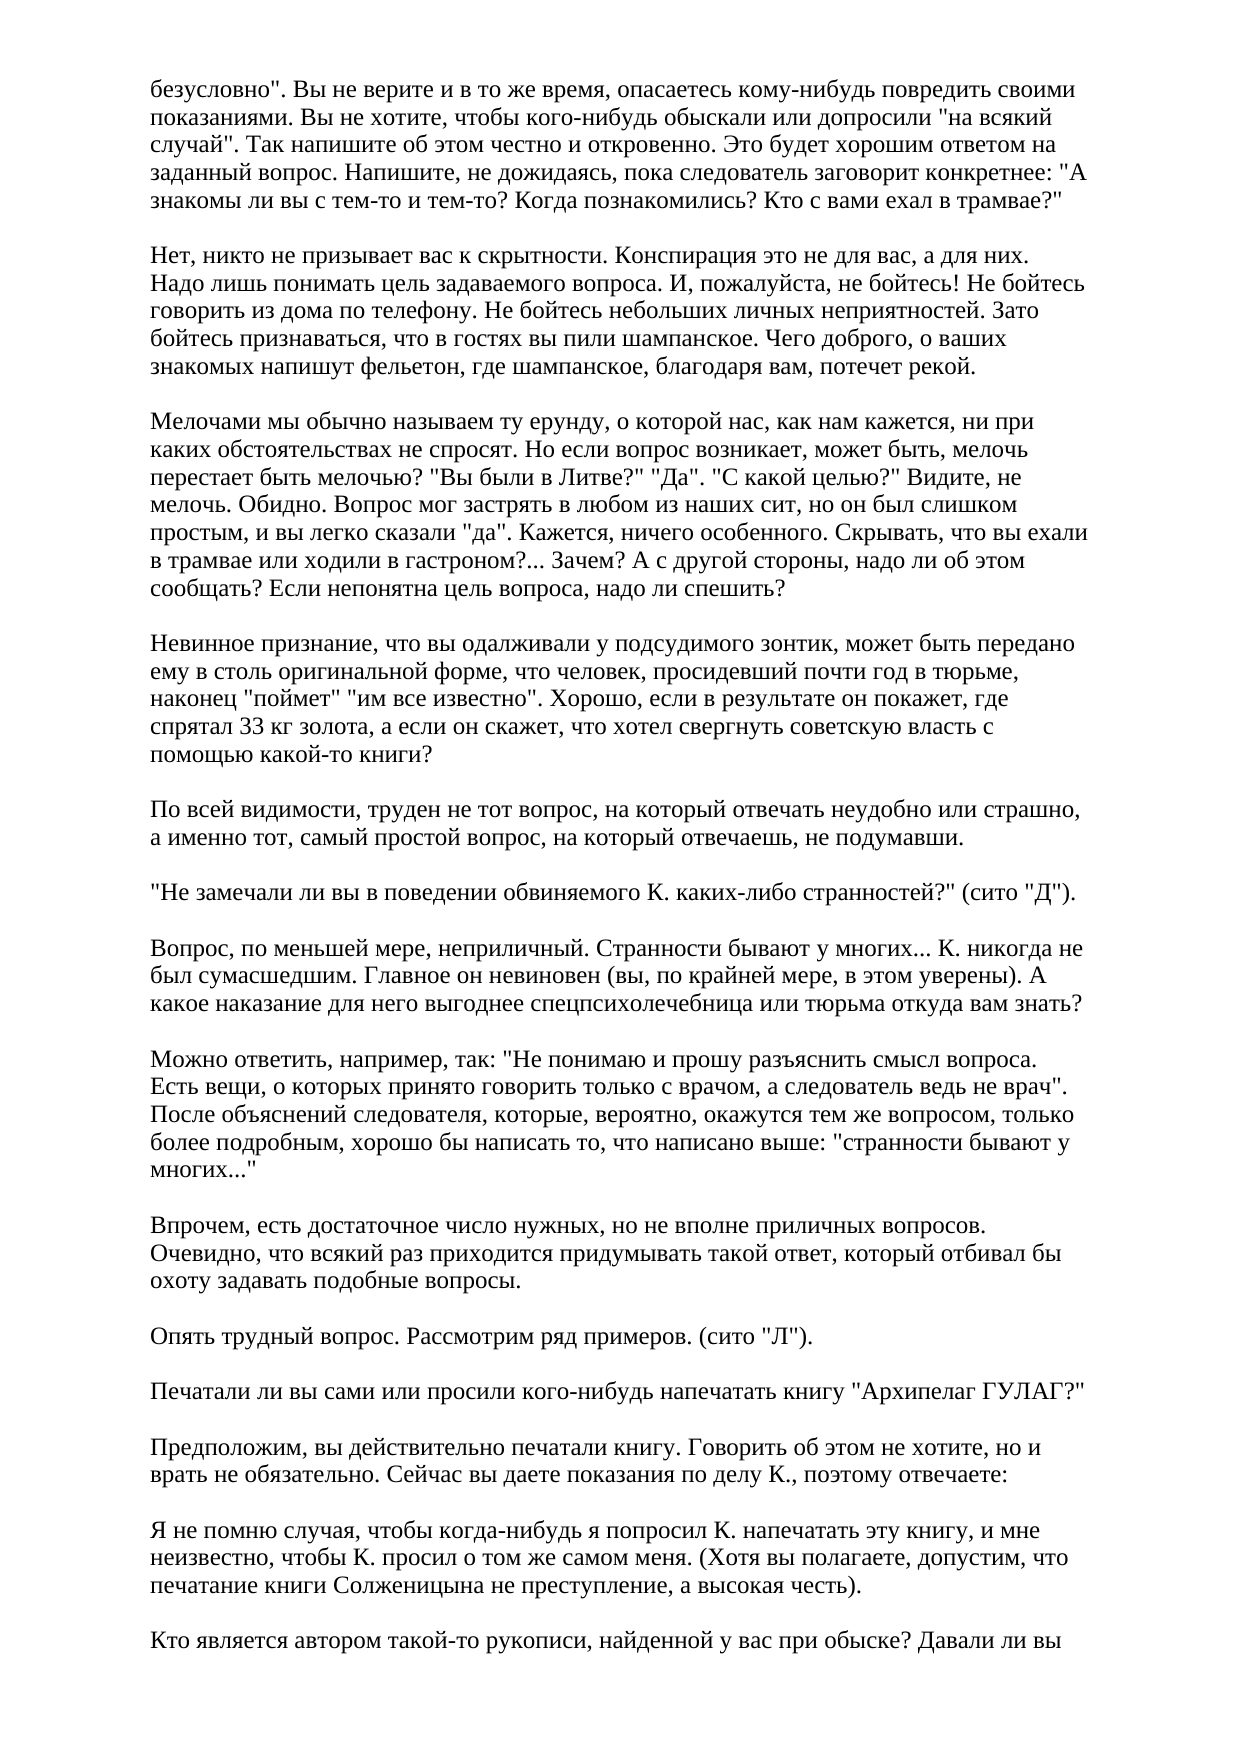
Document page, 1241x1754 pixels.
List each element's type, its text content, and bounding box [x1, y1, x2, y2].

text безусловно". Вы не верите и в то же время, опасаетесь кому-нибудь повредить своими показаниями. Вы не хотите, чтобы кого-нибудь обыскали или допросили "на всякий случай". Так напишите об этом честно и откровенно. Это будет хорошим ответом на заданный вопрос. Напишите, не дожидаясь, пока следователь заговорит конкретнее: "А знакомы ли вы с тем-то и тем-то? Когда познакомились? Кто с вами ехал в трамвае?" [150, 75, 1090, 213]
text Печатали ли вы сами или просили кого-нибудь напечатать книгу "Архипелаг ГУЛАГ?" [150, 1377, 1090, 1405]
text Мелочами мы обычно называем ту ерунду, о которой нас, как нам кажется, ни при каких обстоятельствах не спросят. Но если вопрос возникает, может быть, мелочь перестает быть мелочью? "Вы были в Литве?" "Да". "С какой целью?" Видите, не мелочь. Обидно. Вопрос мог застрять в любом из наших сит, но он был слишком простым, и вы легко сказали "да". Кажется, ничего особенного. Скрывать, что вы ехали в трамвае или ходили в гастроном?... Зачем? А с другой стороны, надо ли об этом сообщать? Если непонятна цель вопроса, надо ли спешить? [150, 407, 1090, 601]
text Предположим, вы действительно печатали книгу. Говорить об этом не хотите, но и врать не обязательно. Сейчас вы даете показания по делу К., поэтому отвечаете: [150, 1433, 1090, 1488]
text Впрочем, есть достаточное число нужных, но не вполне приличных вопросов. Очевидно, что всякий раз приходится придумывать такой ответ, который отбивал бы охоту задавать подобные вопросы. [150, 1211, 1090, 1294]
text Я не помню случая, чтобы когда-нибудь я попросил К. напечатать эту книгу, и мне неизвестно, чтобы К. просил о том же самом меня. (Хотя вы полагаете, допустим, что печатание книги Солженицына не преступление, а высокая честь). [150, 1516, 1090, 1599]
text Вопрос, по меньшей мере, неприличный. Странности бывают у многих... К. никогда не был сумасшедшим. Главное он невиновен (вы, по крайней мере, в этом уверены). А какое наказание для него выгоднее спецпсихолечебница или тюрьма откуда вам знать? [150, 934, 1090, 1017]
text Кто является автором такой-то рукописи, найденной у вас при обыске? Давали ли вы [150, 1627, 1090, 1654]
text Можно ответить, например, так: "Не понимаю и прошу разъяснить смысл вопроса. Есть вещи, о которых принято говорить только с врачом, а следователь ведь не врач". После объяснений следователя, которые, вероятно, окажутся тем же вопросом, только более подробным, хорошо бы написать то, что написано выше: "странности бывают у многих..." [150, 1045, 1090, 1183]
text Невинное признание, что вы одалживали у подсудимого зонтик, может быть передано ему в столь оригинальной форме, что человек, просидевший почти год в тюрьме, наконец "поймет" "им все известно". Хорошо, если в результате он покажет, где спрятал 33 кг золота, а если он скажет, что хотел свергнуть советскую власть с помощью какой-то книги? [150, 629, 1090, 768]
text "Не замечали ли вы в поведении обвиняемого К. каких-либо странностей?" (сито "Д"). [150, 878, 1090, 906]
text По всей видимости, труден не тот вопрос, на который отвечать неудобно или страшно, а именно тот, самый простой вопрос, на который отвечаешь, не подумавши. [150, 795, 1090, 851]
text Нет, никто не призывает вас к скрытности. Конспирация это не для вас, а для них. Надо лишь понимать цель задаваемого вопроса. И, пожалуйста, не бойтесь! Не бойтесь говорить из дома по телефону. Не бойтесь небольших личных неприятностей. Зато бойтесь признаваться, что в гостях вы пили шампанское. Чего доброго, о ваших знакомых напишут фельетон, где шампанское, благодаря вам, потечет рекой. [150, 241, 1090, 380]
text Опять трудный вопрос. Рассмотрим ряд примеров. (сито "Л"). [150, 1322, 1090, 1349]
